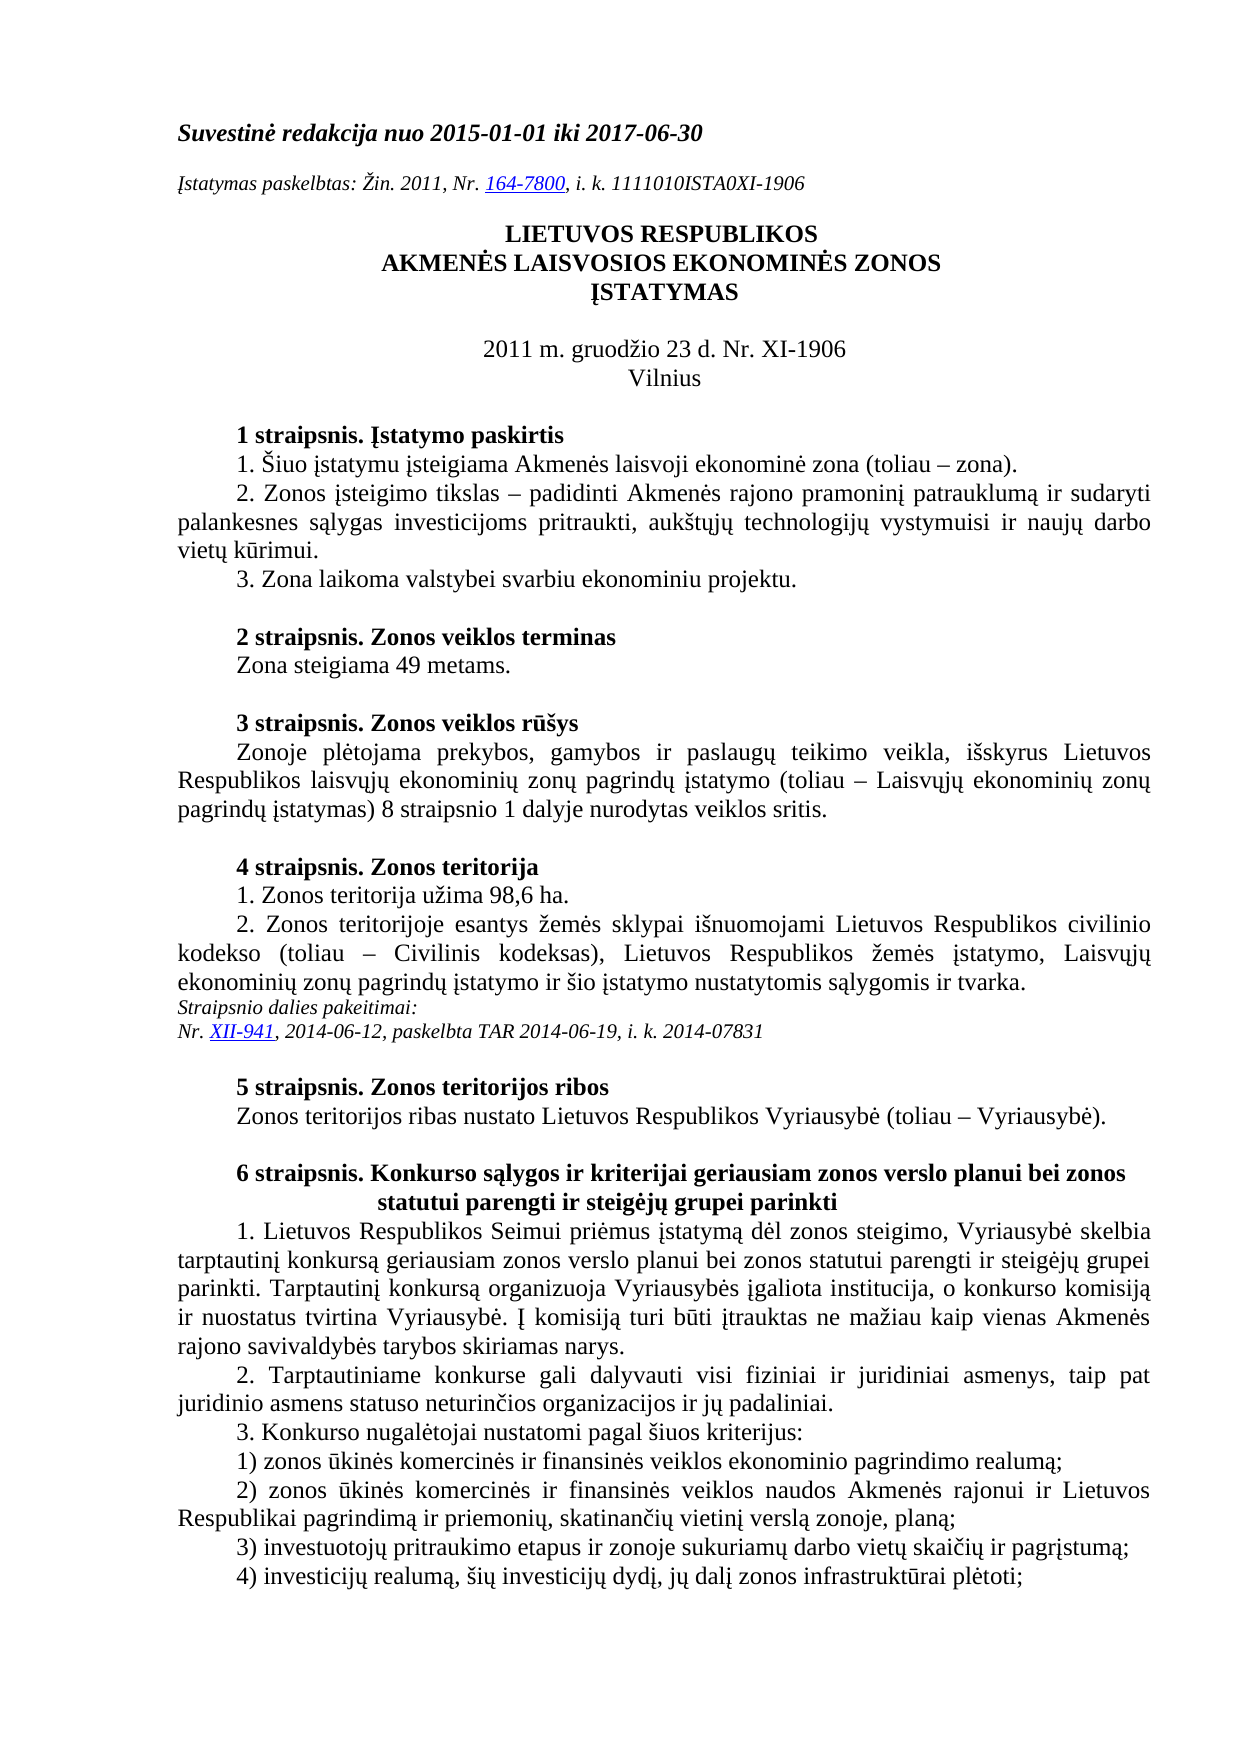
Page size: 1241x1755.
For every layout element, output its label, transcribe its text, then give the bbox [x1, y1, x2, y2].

text 4 straipsnis. Zonos teritorija [177, 852, 1152, 880]
text Nr. XII-941, 2014-06-12, paskelbta TAR 2014-06-19, i. k. 2014-07831 [177, 1019, 1152, 1043]
text 1) zonos ūkinės komercinės ir finansinės veiklos ekonominio pagrindimo realumą; [177, 1446, 1152, 1475]
text 3) investuotojų pritraukimo etapus ir zonoje sukuriamų darbo vietų skaičių ir pagrįstumą; [177, 1532, 1152, 1561]
text LIETUVOS RESPUBLIKOS AKMENĖS LAISVOSIOS EKONOMINĖS ZONOS ĮSTATYMAS [177, 219, 1152, 305]
text 1. Šiuo įstatymu įsteigiama Akmenės laisvoji ekonominė zona (toliau – zona). [177, 449, 1152, 478]
text 3. Konkurso nugalėtojai nustatomi pagal šiuos kriterijus: [177, 1417, 1152, 1446]
text Vilnius [177, 363, 1152, 392]
text Zonos teritorijos ribas nustato Lietuvos Respublikos Vyriausybė (toliau – Vyriausybė). [177, 1101, 1152, 1130]
text 2. Zonos įsteigimo tikslas – padidinti Akmenės rajono pramoninį patrauklumą ir sudaryti palankesnes sąlygas investicijoms pritraukti, aukštųjų technologijų vystymuisi ir naujų darbo vietų kūrimui. [177, 478, 1152, 564]
text 2 straipsnis. Zonos veiklos terminas [177, 622, 1152, 650]
text 1 straipsnis. Įstatymo paskirtis [177, 420, 1152, 449]
text Įstatymas paskelbtas: Žin. 2011, Nr. 164-7800, i. k. 1111010ISTA0XI-1906 [177, 171, 1152, 195]
text 1. Zonos teritorija užima 98,6 ha. [177, 880, 1152, 909]
text Zonoje plėtojama prekybos, gamybos ir paslaugų teikimo veikla, išskyrus Lietuvos Respublikos laisvųjų ekonominių zonų pagrindų įstatymo (toliau – Laisvųjų ekonominių zonų pagrindų įstatymas) 8 straipsnio 1 dalyje nurodytas veiklos sritis. [177, 737, 1152, 823]
text Suvestinė redakcija nuo 2015-01-01 iki 2017-06-30 [177, 118, 1152, 147]
text 1. Lietuvos Respublikos Seimui priėmus įstatymą dėl zonos steigimo, Vyriausybė skelbia tarptautinį konkursą geriausiam zonos verslo planui bei zonos statutui parengti ir steigėjų grupei parinkti. Tarptautinį konkursą organizuoja Vyriausybės įgaliota institucija, o konkurso komisiją ir nuostatus tvirtina Vyriausybė. Į komisiją turi būti įtrauktas ne mažiau kaip vienas Akmenės rajono savivaldybės tarybos skiriamas narys. [177, 1216, 1152, 1360]
text 6 straipsnis. Konkurso sąlygos ir kriterijai geriausiam zonos verslo planui bei zonos statutui parengti ir steigėjų grupei parinkti [236, 1158, 1152, 1216]
text Zona steigiama 49 metams. [177, 650, 1152, 679]
text 5 straipsnis. Zonos teritorijos ribos [177, 1072, 1152, 1101]
text 2011 m. gruodžio 23 d. Nr. XI-1906 [177, 334, 1152, 363]
text 3 straipsnis. Zonos veiklos rūšys [177, 708, 1152, 737]
text 4) investicijų realumą, šių investicijų dydį, jų dalį zonos infrastruktūrai plėtoti; [177, 1561, 1152, 1590]
text 2. Tarptautiniame konkurse gali dalyvauti visi fiziniai ir juridiniai asmenys, taip pat juridinio asmens statuso neturinčios organizacijos ir jų padaliniai. [177, 1360, 1152, 1417]
text Straipsnio dalies pakeitimai: [177, 995, 1152, 1019]
text 2. Zonos teritorijoje esantys žemės sklypai išnuomojami Lietuvos Respublikos civilinio kodekso (toliau – Civilinis kodeksas), Lietuvos Respublikos žemės įstatymo, Laisvųjų ekonominių zonų pagrindų įstatymo ir šio įstatymo nustatytomis sąlygomis ir tvarka. [177, 909, 1152, 995]
text 2) zonos ūkinės komercinės ir finansinės veiklos naudos Akmenės rajonui ir Lietuvos Respublikai pagrindimą ir priemonių, skatinančių vietinį verslą zonoje, planą; [177, 1475, 1152, 1532]
text 3. Zona laikoma valstybei svarbiu ekonominiu projektu. [177, 564, 1152, 593]
